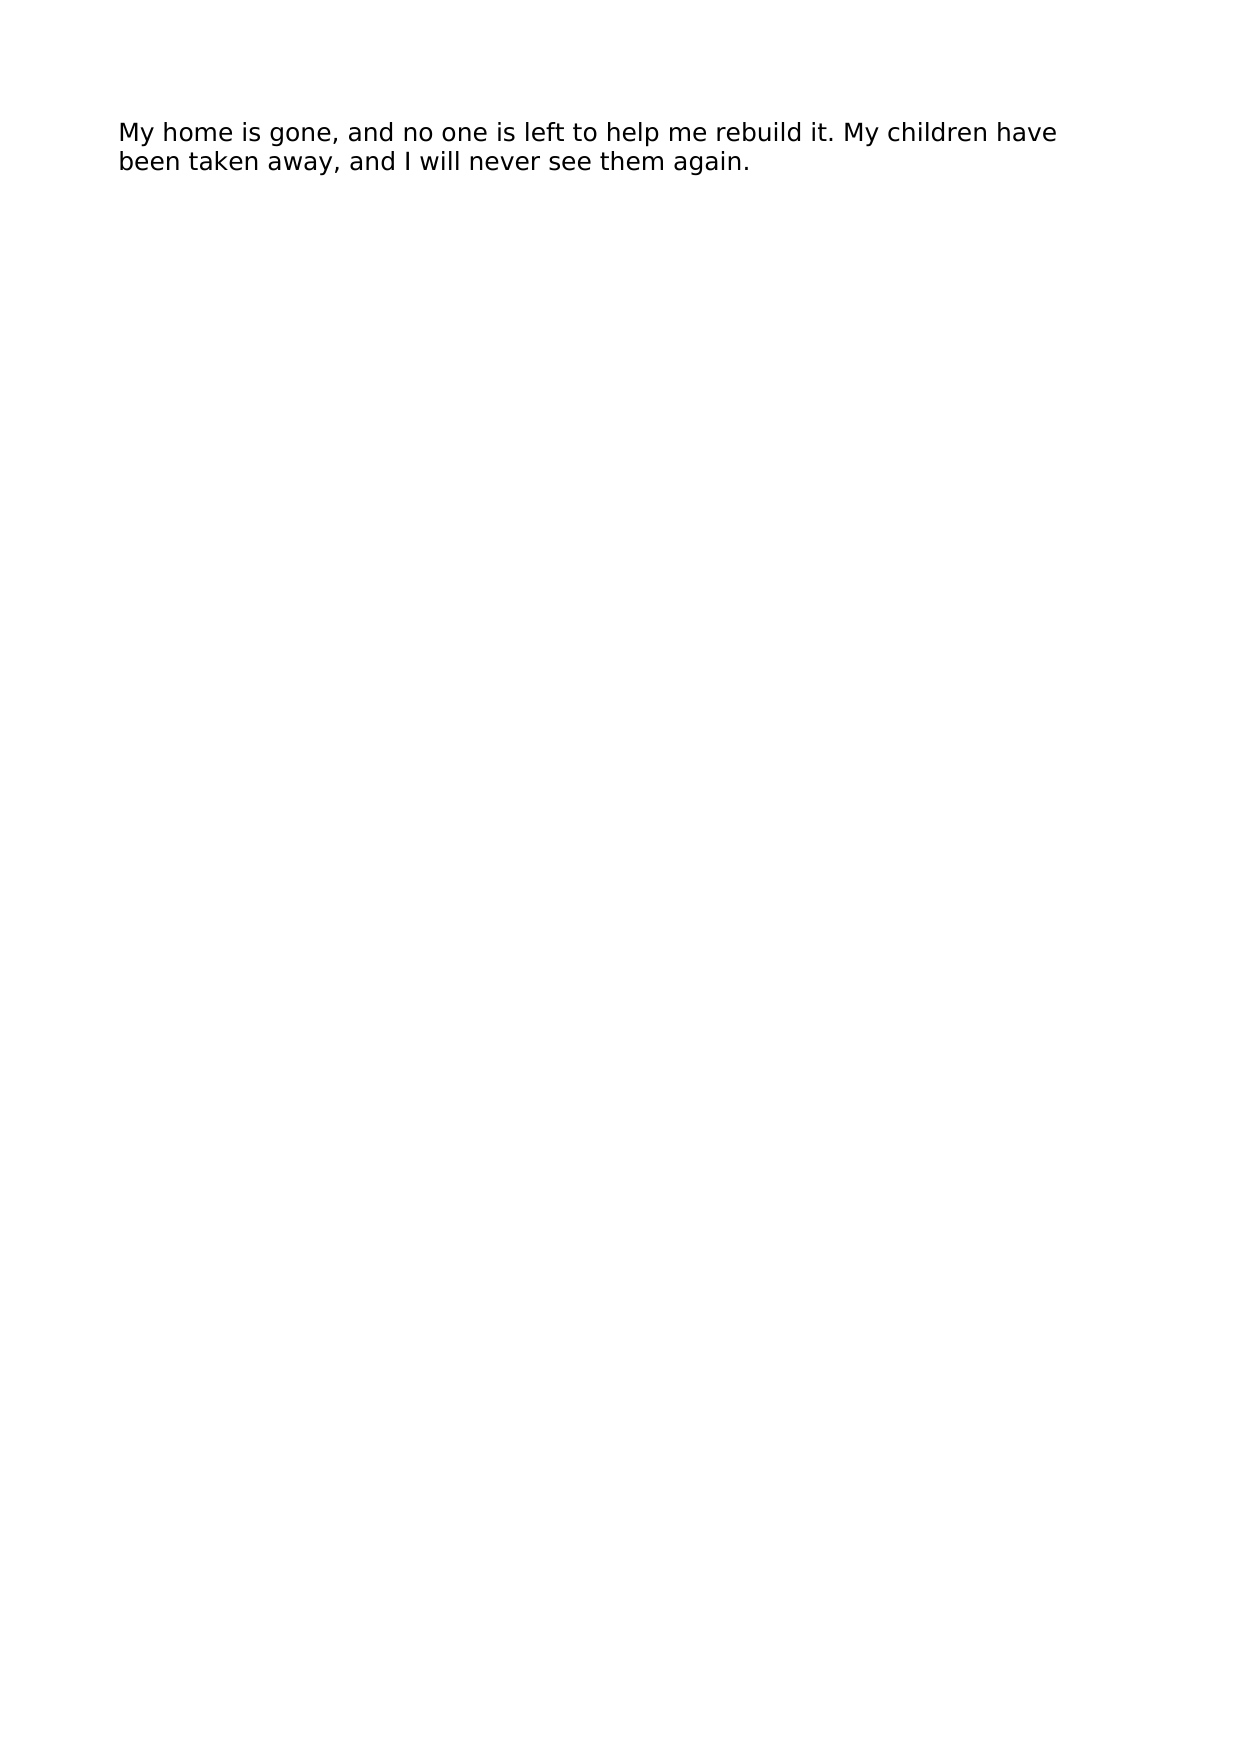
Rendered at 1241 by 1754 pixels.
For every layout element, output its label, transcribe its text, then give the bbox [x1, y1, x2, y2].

text My home is gone, and no one is left to help me rebuild it. My children have been taken away, and I will never see them again. [118, 118, 1122, 176]
